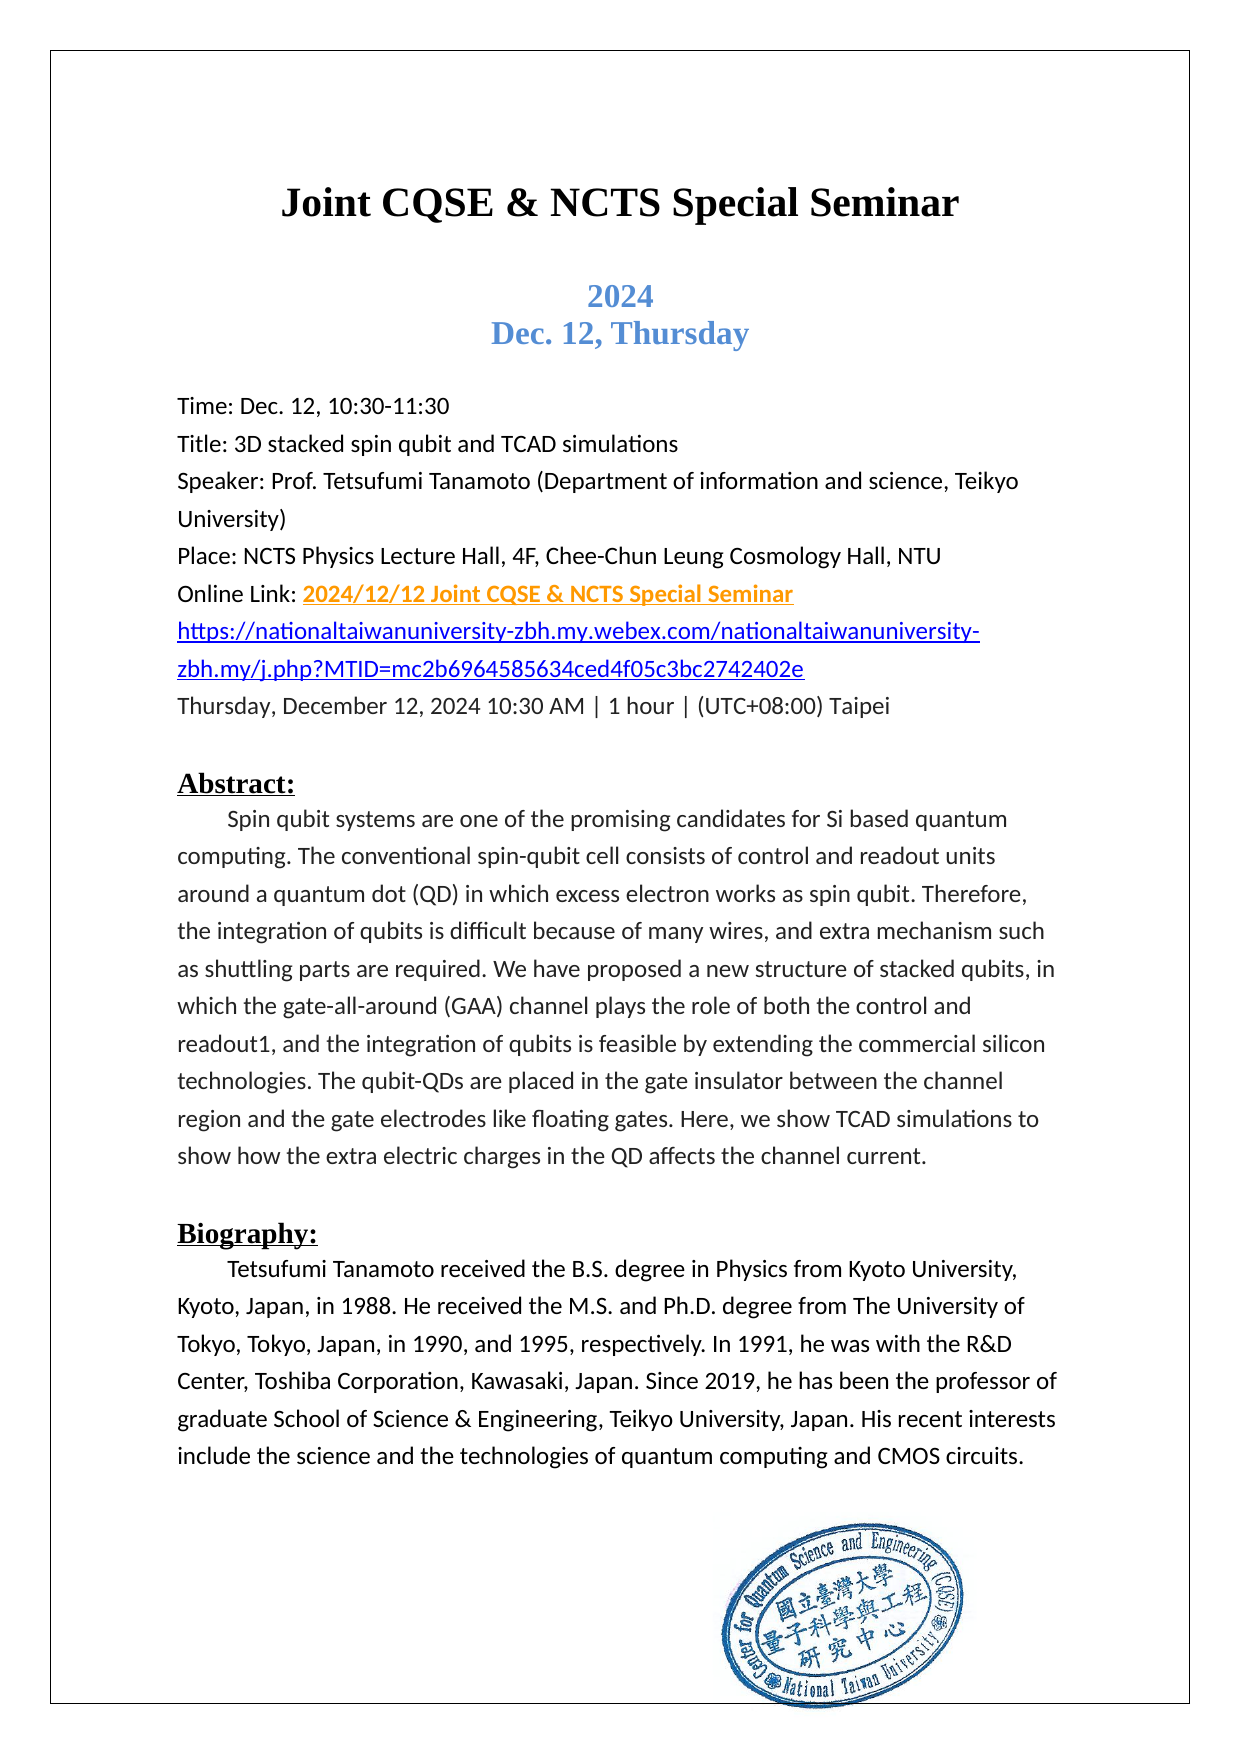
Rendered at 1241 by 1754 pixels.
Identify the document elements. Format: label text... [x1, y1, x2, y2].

text Abstract: [177, 764, 1063, 802]
text Spin qubit systems are one of the promising candidates for Si based quantum computing. The conventional spin-qubit cell consists of control and readout units around a quantum dot (QD) in which excess electron works as spin qubit. Therefore, the integration of qubits is difficult because of many wires, and extra mechanism such as shuttling parts are required. We have proposed a new structure of stacked qubits, in which the gate-all-around (GAA) channel plays the role of both the control and readout1, and the integration of qubits is feasible by extending the commercial silicon technologies. The qubit-QDs are placed in the gate insulator between the channel region and the gate electrodes like floating gates. Here, we show TCAD simulations to show how the extra electric charges in the QD affects the channel current. [177, 802, 1063, 1177]
text graduate School of Science & Engineering, Teikyo University, Japan. His recent interests include the science and the technologies of quantum computing and CMOS circuits. [177, 1402, 1063, 1477]
picture [712, 1512, 977, 1703]
text Online Link: 2024/12/12 Joint CQSE & NCTS Special Seminar [177, 577, 1063, 614]
text Tetsufumi Tanamoto received the B.S. degree in Physics from Kyoto University, Kyoto, Japan, in 1988. He received the M.S. and Ph.D. degree from The University of Tokyo, Tokyo, Japan, in 1990, and 1995, respectively. In 1991, he was with the R&D Center, Toshiba Corporation, Kawasaki, Japan. Since 2019, he has been the professor of [177, 1252, 1063, 1402]
text Joint CQSE & NCTS Special Seminar [177, 164, 1063, 239]
text https://nationaltaiwanuniversity-zbh.my.webex.com/nationaltaiwanuniversity-zbh.my/j.php?MTID=mc2b6964585634ced4f05c3bc2742402e Thursday, December 12, 2024 10:30 AM | 1 hour | (UTC+08:00) Taipei [177, 614, 1063, 727]
text Dec. 12, Thursday [177, 314, 1063, 352]
text 2024 [177, 277, 1063, 314]
text Biography: [177, 1214, 1063, 1252]
text Title: 3D stacked spin qubit and TCAD simulations [177, 427, 1063, 464]
picture [712, 1704, 977, 1726]
text Time: Dec. 12, 10:30-11:30 [177, 389, 1063, 427]
text Speaker: Prof. Tetsufumi Tanamoto (Department of information and science, Teikyo University) [177, 464, 1063, 539]
text Place: NCTS Physics Lecture Hall, 4F, Chee-Chun Leung Cosmology Hall, NTU [177, 539, 1063, 577]
